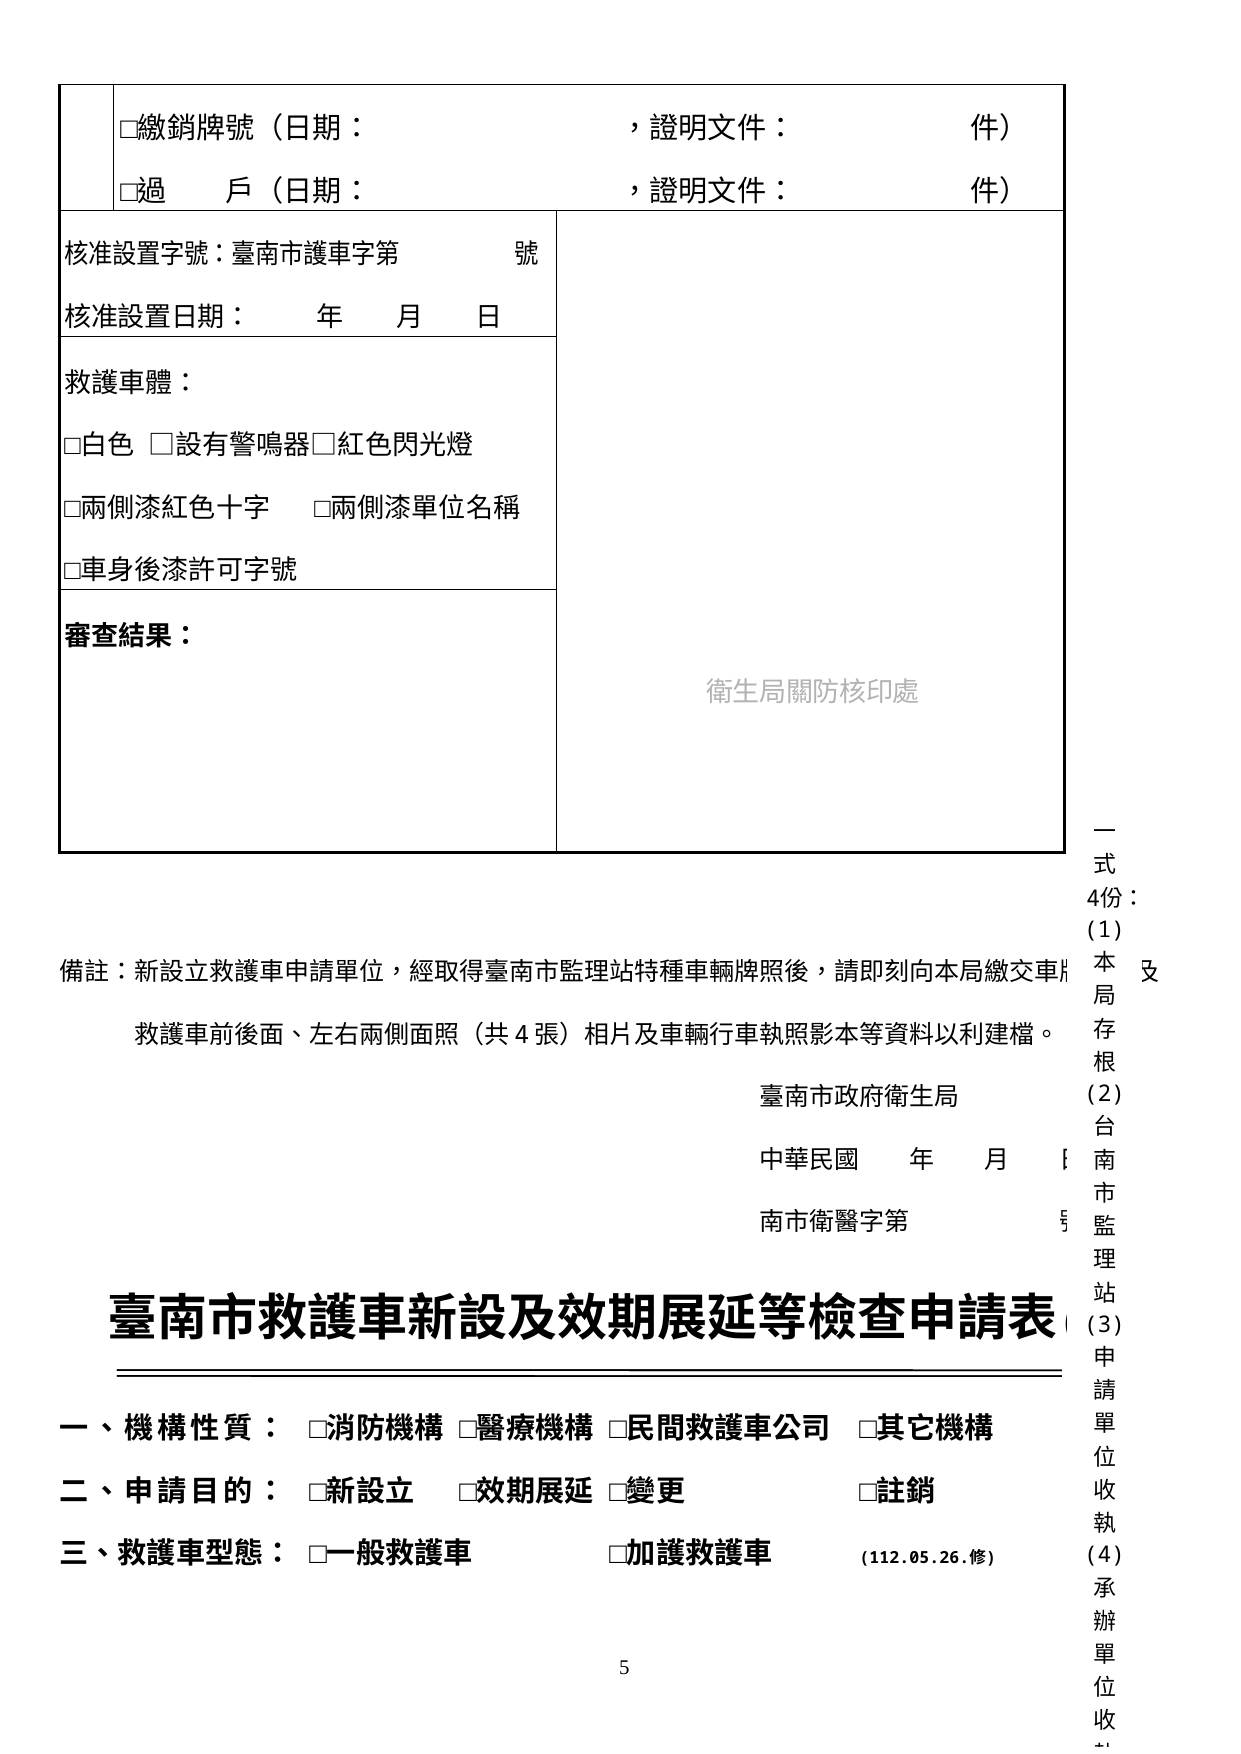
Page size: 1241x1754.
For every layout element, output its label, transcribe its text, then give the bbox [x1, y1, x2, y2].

text 三、救護車型態： □一般救護車 □加護救護車 (112.05.26.修) [59, 806, 1181, 1754]
text 臺南市政府衛生局 [59, 1053, 1067, 1116]
table_cell 核准設置字號：臺南市護車字第 號 核准設置日期： 年 月 日 [61, 211, 556, 336]
text 中華民國 年 月 日 [1142, 1116, 1181, 1178]
text 南市衛醫字第 號 [1142, 1178, 1181, 1241]
table_cell 衛生局關防核印處 [557, 211, 1063, 851]
table_cell [61, 85, 113, 210]
table_cell □繳銷牌號（日期： ，證明文件： 件） □過 戶（日期： ，證明文件： 件） [114, 85, 1063, 210]
text 備註：新設立救護車申請單位，經取得臺南市監理站特種車輛牌照後，請即刻向本局繳交車牌號碼及救護車前後面、左右兩側面照（共4張）相片及車輛行車執照影本等資料以利建檔。 [59, 928, 1067, 1053]
text 臺南市救護車新設及效期展延等檢查申請表(3) [59, 1241, 1067, 1366]
text [1142, 1053, 1181, 1116]
text 二、申請目的： □新設立 □效期展延 □變更 □註銷 [59, 1447, 1067, 1509]
table_cell 救護車體： □白色 □設有警鳴器□紅色閃光燈 □兩側漆紅色十字 □兩側漆單位名稱 □車身後漆許可字號 [61, 337, 556, 589]
text 南市衛醫字第 號 [59, 1178, 1067, 1241]
text 一、機構性質： □消防機構 □醫療機構 □民間救護車公司 □其它機構 [59, 1384, 1067, 1447]
text 4份：(1)本局存根(2)台南市監理站(3)申請單位收執(4)承辦單位收執 [1082, 879, 1127, 1746]
text 中華民國 年 月 日 [59, 1116, 1067, 1178]
table_cell 審查結果： [61, 590, 556, 851]
text [1142, 1447, 1181, 1509]
text [1142, 1384, 1181, 1447]
text 備註：新設立救護車申請單位，經取得臺南市監理站特種車輛牌照後，請即刻向本局繳交車牌號碼及救護車前後面、左右兩側面照（共4張）相片及車輛行車執照影本等資料以利建檔。 [1142, 928, 1168, 1053]
text 一式 [1082, 813, 1127, 879]
text 臺南市救護車新設及效期展延等檢查申請表(3) [1142, 1241, 1181, 1366]
